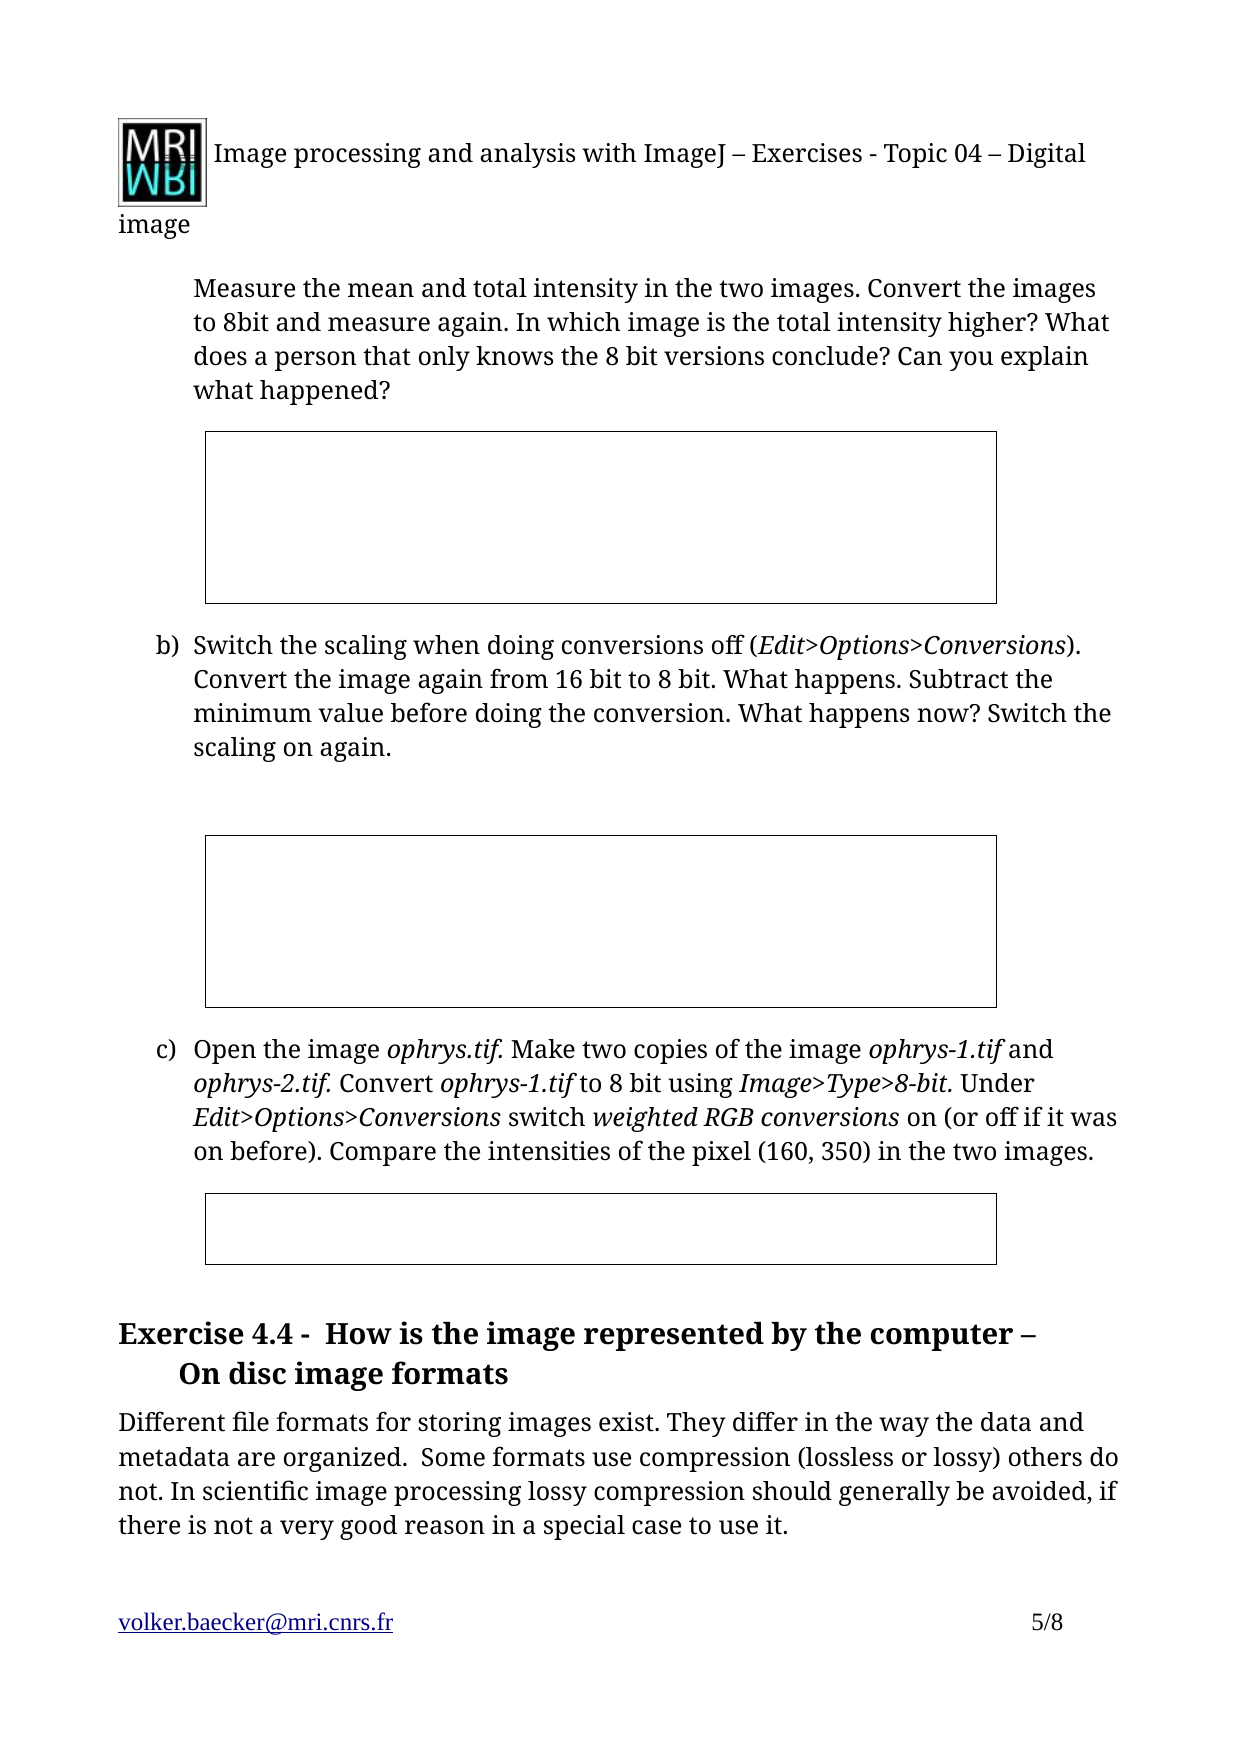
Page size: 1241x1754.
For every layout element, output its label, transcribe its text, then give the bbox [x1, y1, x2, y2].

text Different file formats for storing images exist. They differ in the way the data and metadata are organized. Some formats use compression (lossless or lossy) others do not. In scientific image processing lossy compression should generally be avoided, if there is not a very good reason in a special case to use it. [118, 1405, 1122, 1541]
picture [118, 118, 207, 207]
list Measure the mean and total intensity in the two images. Convert the images to 8bit and measure again. In which image is the total intensity higher? What does a person that only knows the 8 bit versions conclude? Can you explain what happened? [156, 271, 1122, 407]
subtitle Exercise 4.4 - How is the image represented by the computer – On disc image formats [118, 1313, 1122, 1393]
list Open the image ophrys.tif. Make two copies of the image ophrys-1.tif and ophrys-2.tif. Convert ophrys-1.tif to 8 bit using Image>Type>8-bit. Under Edit>Options>Conversions switch weighted RGB conversions on (or off if it was on before). Compare the intensities of the pixel (160, 350) in the two images. [156, 1032, 1122, 1168]
list Switch the scaling when doing conversions off (Edit>Options>Conversions). Convert the image again from 16 bit to 8 bit. What happens. Subtract the minimum value before doing the conversion. What happens now? Switch the scaling on again. [156, 628, 1122, 764]
